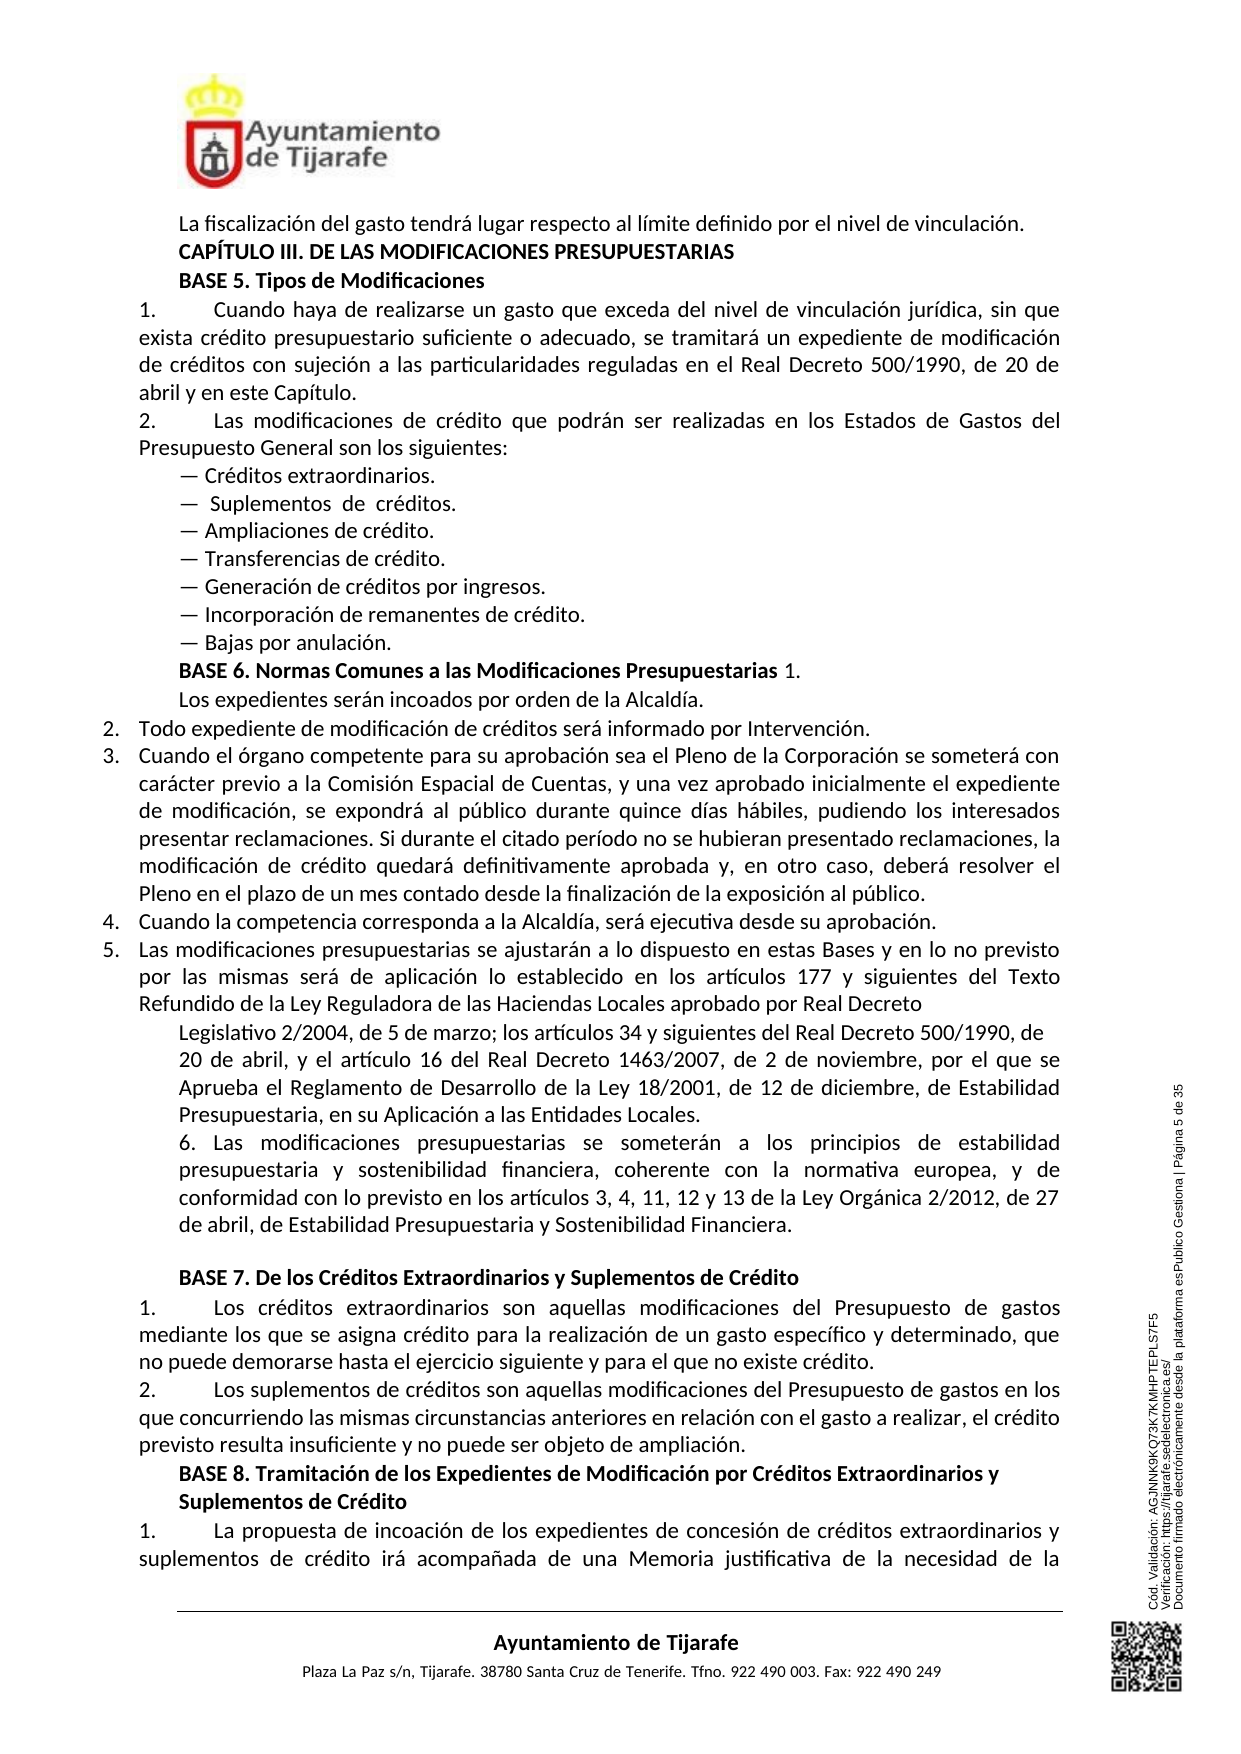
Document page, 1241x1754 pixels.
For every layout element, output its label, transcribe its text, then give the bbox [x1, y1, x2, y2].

list Cuando la competencia corresponda a la Alcaldía, será ejecutiva desde su aprobación. [102, 907, 1062, 935]
list Las modificaciones de crédito que podrán ser realizadas en los Estados de Gastos del Presupuesto General son los siguientes: [139, 406, 1062, 461]
list Los suplementos de créditos son aquellas modificaciones del Presupuesto de gastos en los que concurriendo las mismas circunstancias anteriores en relación con el gasto a realizar, el crédito previsto resulta insuficiente y no puede ser objeto de ampliación. [139, 1376, 1062, 1458]
text — Bajas por anulación. [179, 628, 1062, 656]
list Las modificaciones presupuestarias se ajustarán a lo dispuesto en estas Bases y en lo no previsto por las mismas será de aplicación lo establecido en los artículos 177 y siguientes del Texto Refundido de la Ley Reguladora de las Haciendas Locales aprobado por Real Decreto [102, 935, 1062, 1018]
text — Suplementos de créditos. — Ampliaciones de crédito. [179, 489, 457, 544]
subtitle CAPÍTULO III. DE LAS MODIFICACIONES PRESUPUESTARIAS [179, 237, 1064, 265]
text BASE 6. Normas Comunes a las Modificaciones Presupuestarias 1. Los expedientes serán incoados por orden de la Alcaldía. [179, 656, 827, 713]
list Cuando haya de realizarse un gasto que exceda del nivel de vinculación jurídica, sin que exista crédito presupuestario suficiente o adecuado, se tramitará un expediente de modificación de créditos con sujeción a las particularidades reguladas en el Real Decreto 500/1990, de 20 de abril y en este Capítulo. [139, 296, 1062, 406]
subtitle BASE 8. Tramitación de los Expedientes de Modificación por Créditos Extraordinarios y Suplementos de Crédito [179, 1459, 1064, 1516]
text La fiscalización del gasto tendrá lugar respecto al límite definido por el nivel de vinculación. [179, 209, 1062, 237]
text — Incorporación de remanentes de crédito. [179, 600, 1062, 628]
list La propuesta de incoación de los expedientes de concesión de créditos extraordinarios y suplementos de crédito irá acompañada de una Memoria justificativa de la necesidad de la [139, 1517, 1062, 1572]
list Cuando el órgano competente para su aprobación sea el Pleno de la Corporación se someterá con carácter previo a la Comisión Espacial de Cuentas, y una vez aprobado inicialmente el expediente de modificación, se expondrá al público durante quince días hábiles, pudiendo los interesados presentar reclamaciones. Si durante el citado período no se hubieran presentado reclamaciones, la modificación de crédito quedará definitivamente aprobada y, en otro caso, deberá resolver el Pleno en el plazo de un mes contado desde la finalización de la exposición al público. [102, 742, 1062, 907]
list Los créditos extraordinarios son aquellas modificaciones del Presupuesto de gastos mediante los que se asigna crédito para la realización de un gasto específico y determinado, que no puede demorarse hasta el ejercicio siguiente y para el que no existe crédito. [139, 1293, 1062, 1375]
list Todo expediente de modificación de créditos será informado por Intervención. [102, 714, 1062, 742]
text — Transferencias de crédito. [179, 545, 1062, 572]
text 20 de abril, y el artículo 16 del Real Decreto 1463/2007, de 2 de noviembre, por el que se Aprueba el Reglamento de Desarrollo de la Ley 18/2001, de 12 de diciembre, de Estabilidad Presupuestaria, en su Aplicación a las Entidades Locales. [179, 1046, 1062, 1128]
text Legislativo 2/2004, de 5 de marzo; los artículos 34 y siguientes del Real Decreto 500/1990, de [179, 1018, 1062, 1045]
subtitle BASE 5. Tipos de Modificaciones [179, 266, 1064, 294]
subtitle BASE 7. De los Créditos Extraordinarios y Suplementos de Crédito [179, 1263, 1064, 1292]
text 6. Las modificaciones presupuestarias se someterán a los principios de estabilidad presupuestaria y sostenibilidad financiera, coherente con la normativa europea, y de conformidad con lo previsto en los artículos 3, 4, 11, 12 y 13 de la Ley Orgánica 2/2012, de 27 de abril, de Estabilidad Presupuestaria y Sostenibilidad Financiera. [179, 1129, 1062, 1238]
text — Generación de créditos por ingresos. [179, 572, 1062, 600]
text — Créditos extraordinarios. [179, 462, 1062, 489]
